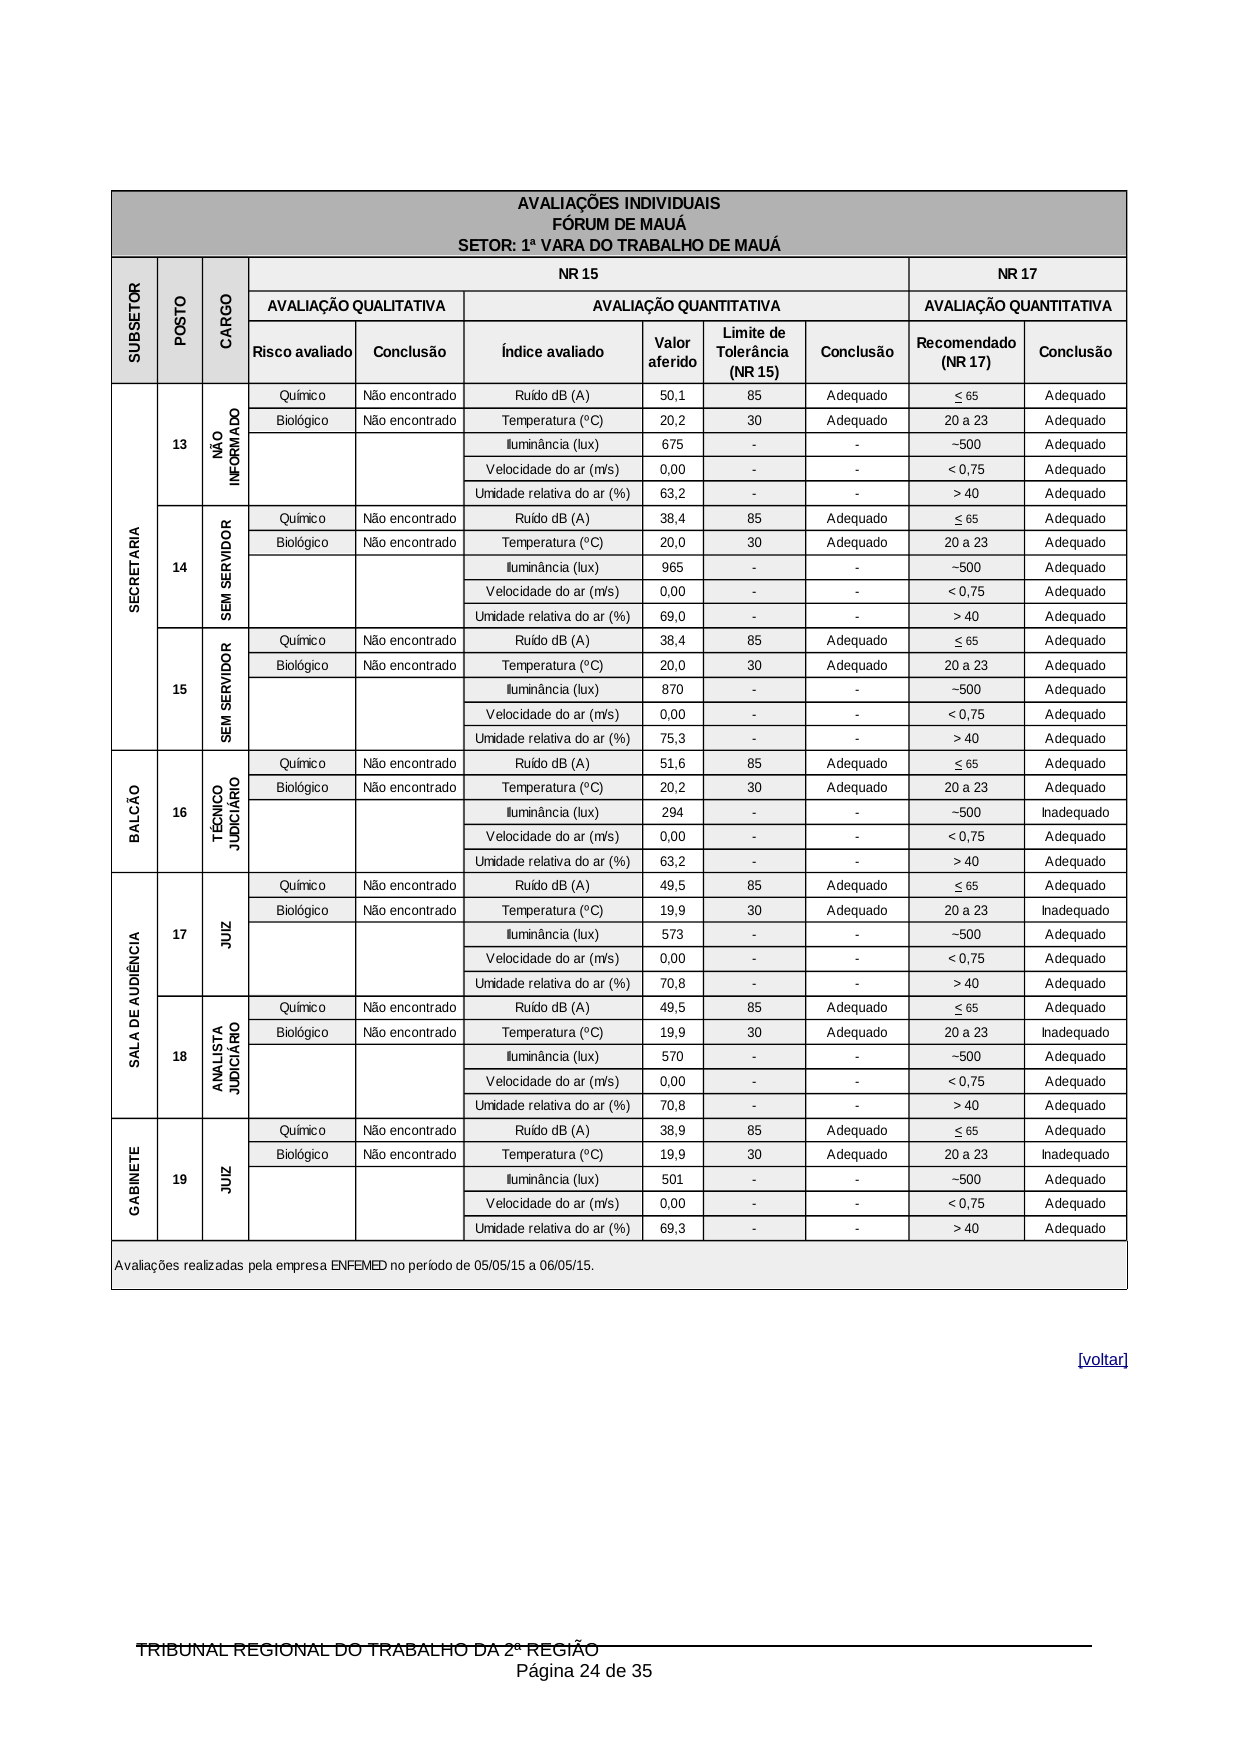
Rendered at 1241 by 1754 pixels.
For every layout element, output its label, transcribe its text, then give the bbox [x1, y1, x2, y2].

text [voltar] [124, 1349, 1128, 1369]
